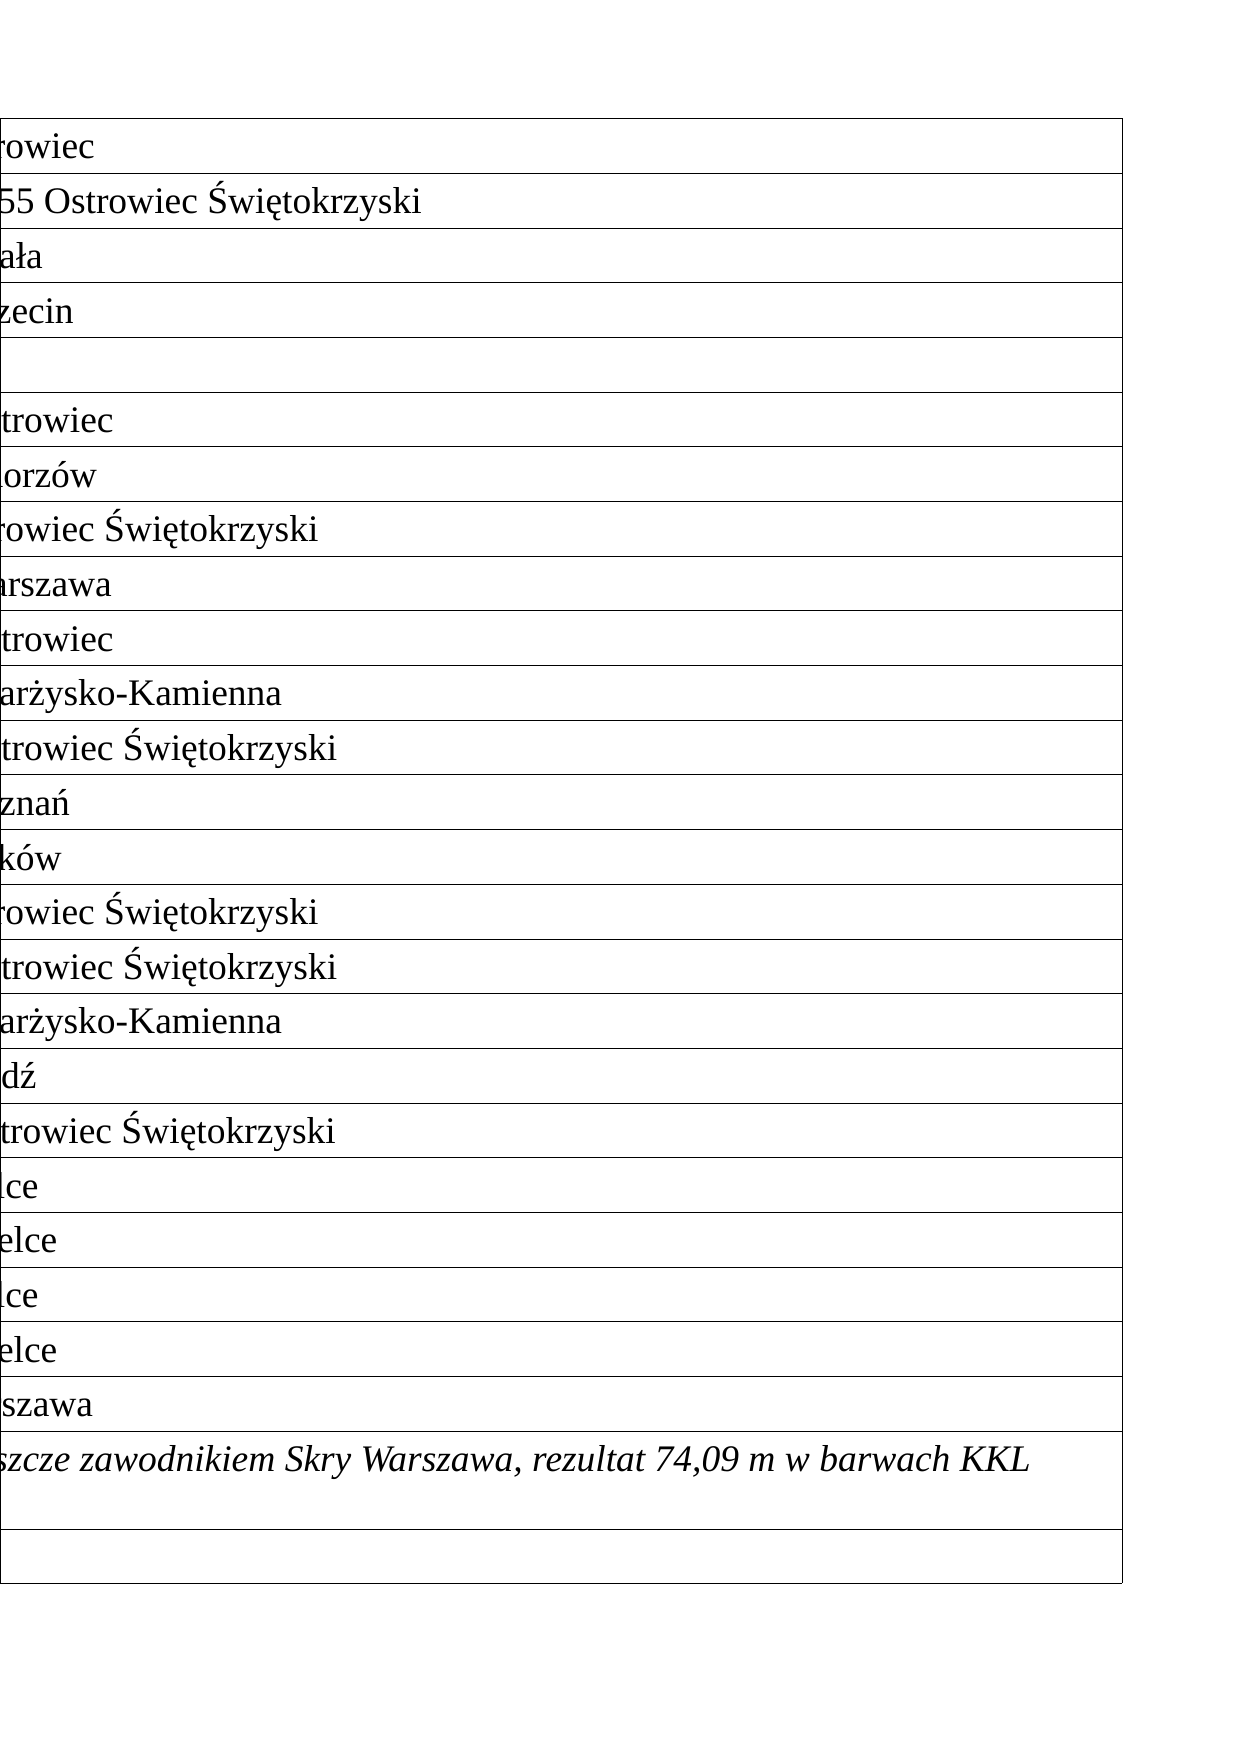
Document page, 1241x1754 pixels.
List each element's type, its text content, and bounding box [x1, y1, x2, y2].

table_cell 17.07 Warszawa [1, 557, 1122, 610]
table_cell 4.10 Ostrowiec Świętokrzyski [1, 502, 1122, 556]
table_cell 21.05 Ostrowiec [1, 611, 1122, 665]
table_cell [1, 338, 1122, 392]
table_cell 23.06 Skarżysko-Kamienna [1, 666, 1122, 720]
table_cell 4.06 Ostrowiec Świętokrzyski [1, 885, 1122, 938]
table_cell 29.07 Spała [1, 229, 1122, 282]
table_cell 7.07 Ostrowiec [1, 119, 1122, 173]
table_cell 5.06 Kraków [1, 830, 1122, 884]
table_cell 6.10 Warszawa [1, 1377, 1122, 1431]
table_cell 12.06 Łódź [1, 1049, 1122, 1102]
table_cell 6.07 Szczecin [1, 283, 1122, 337]
table_cell 25.04 Kielce [1, 1213, 1122, 1267]
table_cell 13.06 Ostrowiec Świętokrzyski [1, 721, 1122, 774]
table_cell 10.05 Kielce [1, 1322, 1122, 1376]
table_cell 19.04 Ostrowiec [1, 393, 1122, 446]
table_cell 15.05 Skarżysko-Kamienna [1, 994, 1122, 1048]
table_cell * - to miejsce Maciej Pałyszko zajął z wynikiem 74,26 m uzyskanym 24 maja w Halle, kiedy był jeszcze zawodnikiem Skry Warszawa, rezultat 74,09 m w barwach KKL także dawał mu drugą lokatę [1, 1432, 1122, 1528]
table_cell [1, 1530, 1122, 1583]
table_cell 11.10 Ostrowiec Świętokrzyski [1, 1104, 1122, 1157]
table_cell 26.06.1955 Ostrowiec Świętokrzyski [1, 174, 1122, 227]
table_cell 28.06 Poznań [1, 775, 1122, 829]
table_cell 31.10 Chorzów [1, 447, 1122, 501]
table_cell 23.09 Ostrowiec Świętokrzyski [1, 940, 1122, 993]
table_cell 7.10 Kielce [1, 1158, 1122, 1212]
table_cell 8.10 Kielce [1, 1268, 1122, 1321]
